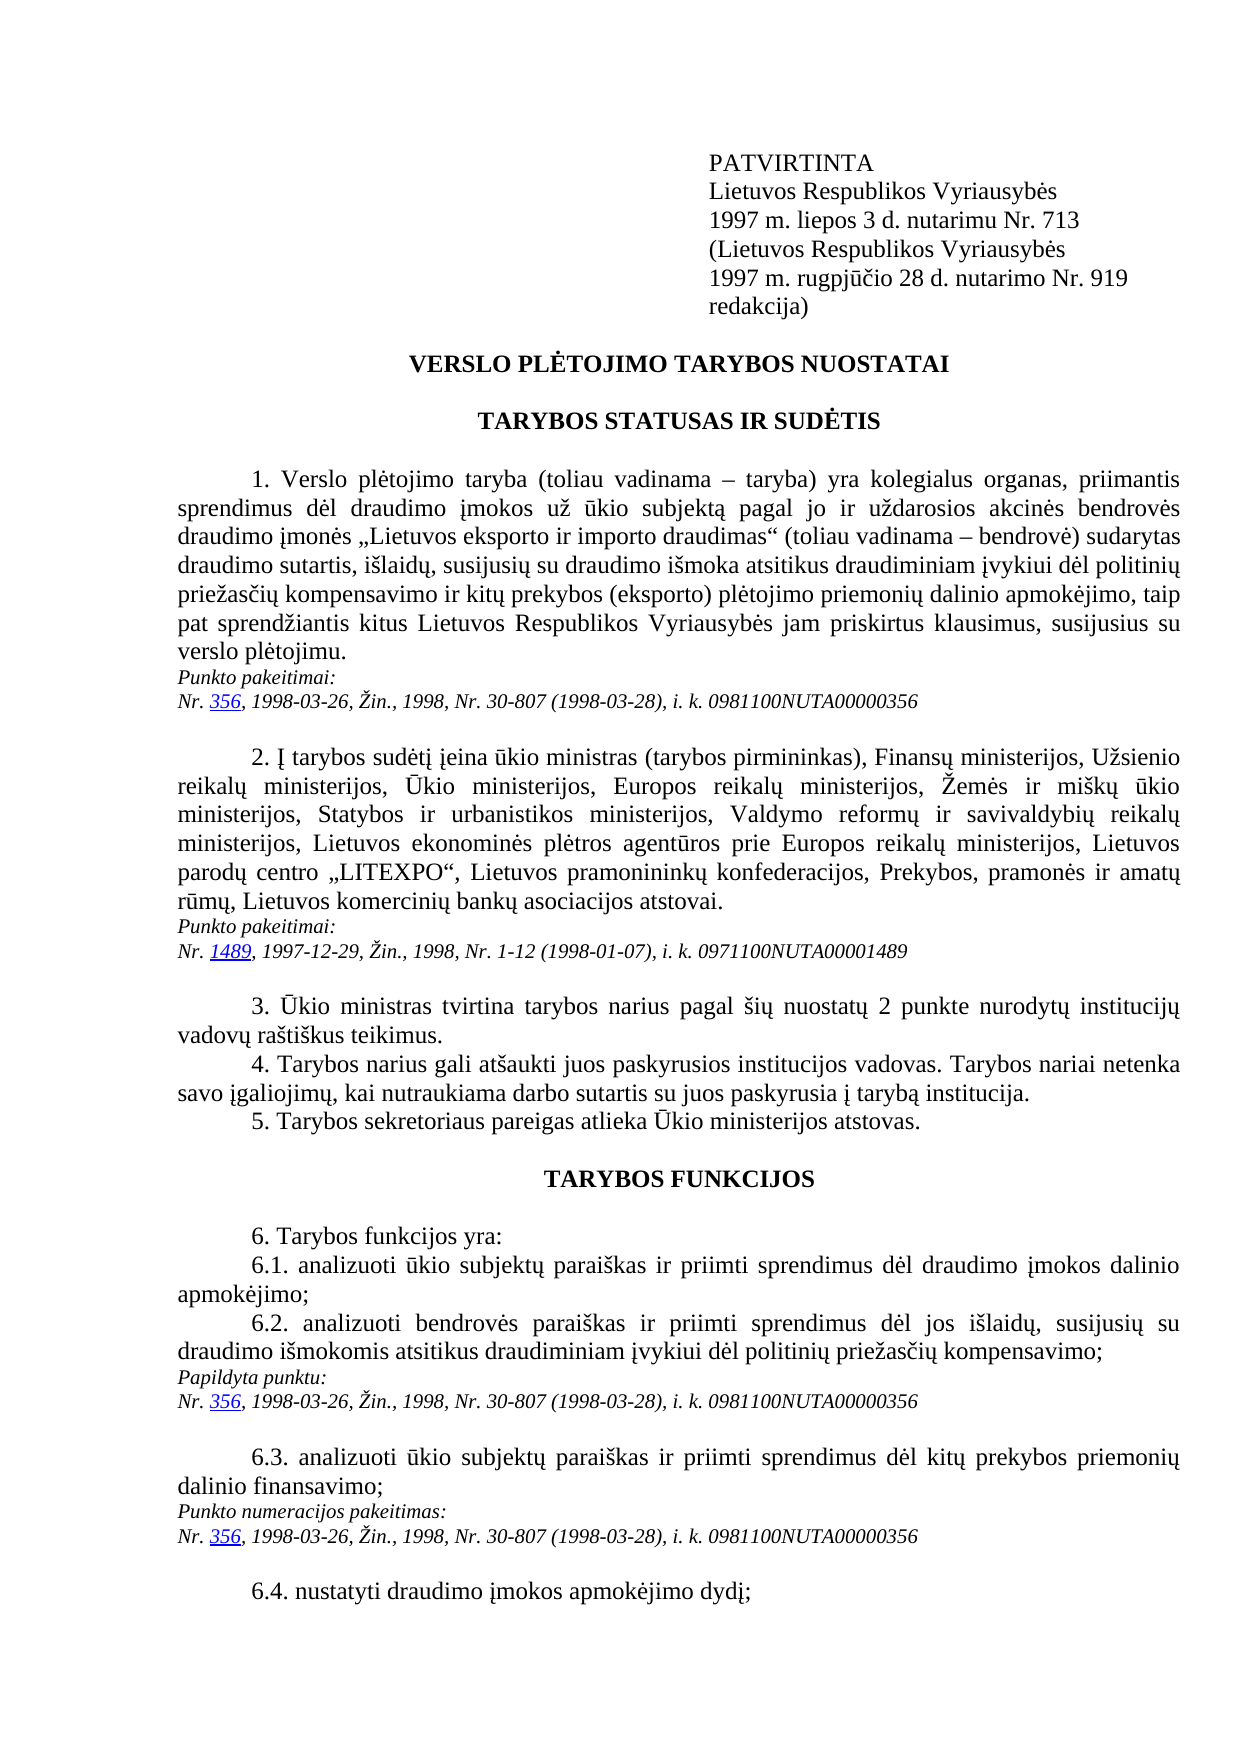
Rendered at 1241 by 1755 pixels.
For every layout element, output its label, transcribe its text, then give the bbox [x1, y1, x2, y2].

text 1997 m. rugpjūčio 28 d. nutarimo Nr. 919 [177, 263, 1181, 291]
text 6. Tarybos funkcijos yra: [177, 1221, 1181, 1250]
text Nr. 356, 1998-03-26, Žin., 1998, Nr. 30-807 (1998-03-28), i. k. 0981100NUTA00000356 [177, 1523, 1181, 1548]
text Tarybos statusas ir sudėtis [177, 406, 1181, 435]
text PATVIRTINTA [177, 148, 1181, 176]
text 6.3. analizuoti ūkio subjektų paraiškas ir priimti sprendimus dėl kitų prekybos priemonių dalinio finansavimo; [177, 1442, 1181, 1499]
text redakcija) [177, 291, 1181, 320]
text Punkto numeracijos pakeitimas: [177, 1499, 1181, 1523]
text Punkto pakeitimai: [177, 665, 1181, 689]
text 4. Tarybos narius gali atšaukti juos paskyrusios institucijos vadovas. Tarybos nariai netenka savo įgaliojimų, kai nutraukiama darbo sutartis su juos paskyrusia į tarybą institucija. [177, 1049, 1181, 1106]
text Nr. 356, 1998-03-26, Žin., 1998, Nr. 30-807 (1998-03-28), i. k. 0981100NUTA00000356 [177, 689, 1181, 713]
text Punkto pakeitimai: [177, 914, 1181, 938]
text Tarybos funkcijos [177, 1164, 1181, 1193]
text Nr. 1489, 1997-12-29, Žin., 1998, Nr. 1-12 (1998-01-07), i. k. 0971100NUTA00001489 [177, 938, 1181, 963]
text 5. Tarybos sekretoriaus pareigas atlieka Ūkio ministerijos atstovas. [177, 1106, 1181, 1135]
text 1. Verslo plėtojimo taryba (toliau vadinama – taryba) yra kolegialus organas, priimantis sprendimus dėl draudimo įmokos už ūkio subjektą pagal jo ir uždarosios akcinės bendrovės draudimo įmonės „Lietuvos eksporto ir importo draudimas“ (toliau vadinama – bendrovė) sudarytas draudimo sutartis, išlaidų, susijusių su draudimo išmoka atsitikus draudiminiam įvykiui dėl politinių priežasčių kompensavimo ir kitų prekybos (eksporto) plėtojimo priemonių dalinio apmokėjimo, taip pat sprendžiantis kitus Lietuvos Respublikos Vyriausybės jam priskirtus klausimus, susijusius su verslo plėtojimu. [177, 464, 1181, 665]
text 6.4. nustatyti draudimo įmokos apmokėjimo dydį; [177, 1576, 1181, 1605]
text Lietuvos Respublikos Vyriausybės [177, 176, 1181, 205]
text 3. Ūkio ministras tvirtina tarybos narius pagal šių nuostatų 2 punkte nurodytų institucijų vadovų raštiškus teikimus. [177, 991, 1181, 1049]
text Papildyta punktu: [177, 1365, 1181, 1389]
text 6.2. analizuoti bendrovės paraiškas ir priimti sprendimus dėl jos išlaidų, susijusių su draudimo išmokomis atsitikus draudiminiam įvykiui dėl politinių priežasčių kompensavimo; [177, 1308, 1181, 1365]
text 2. Į tarybos sudėtį įeina ūkio ministras (tarybos pirmininkas), Finansų ministerijos, Užsienio reikalų ministerijos, Ūkio ministerijos, Europos reikalų ministerijos, Žemės ir miškų ūkio ministerijos, Statybos ir urbanistikos ministerijos, Valdymo reformų ir savivaldybių reikalų ministerijos, Lietuvos ekonominės plėtros agentūros prie Europos reikalų ministerijos, Lietuvos parodų centro „LITEXPO“, Lietuvos pramonininkų konfederacijos, Prekybos, pramonės ir amatų rūmų, Lietuvos komercinių bankų asociacijos atstovai. [177, 742, 1181, 914]
text Verslo plėtojimo tarybos nuostatai [177, 349, 1181, 378]
text 1997 m. liepos 3 d. nutarimu Nr. 713 [177, 205, 1181, 234]
text Nr. 356, 1998-03-26, Žin., 1998, Nr. 30-807 (1998-03-28), i. k. 0981100NUTA00000356 [177, 1389, 1181, 1413]
text (Lietuvos Respublikos Vyriausybės [177, 234, 1181, 263]
text 6.1. analizuoti ūkio subjektų paraiškas ir priimti sprendimus dėl draudimo įmokos dalinio apmokėjimo; [177, 1250, 1181, 1308]
